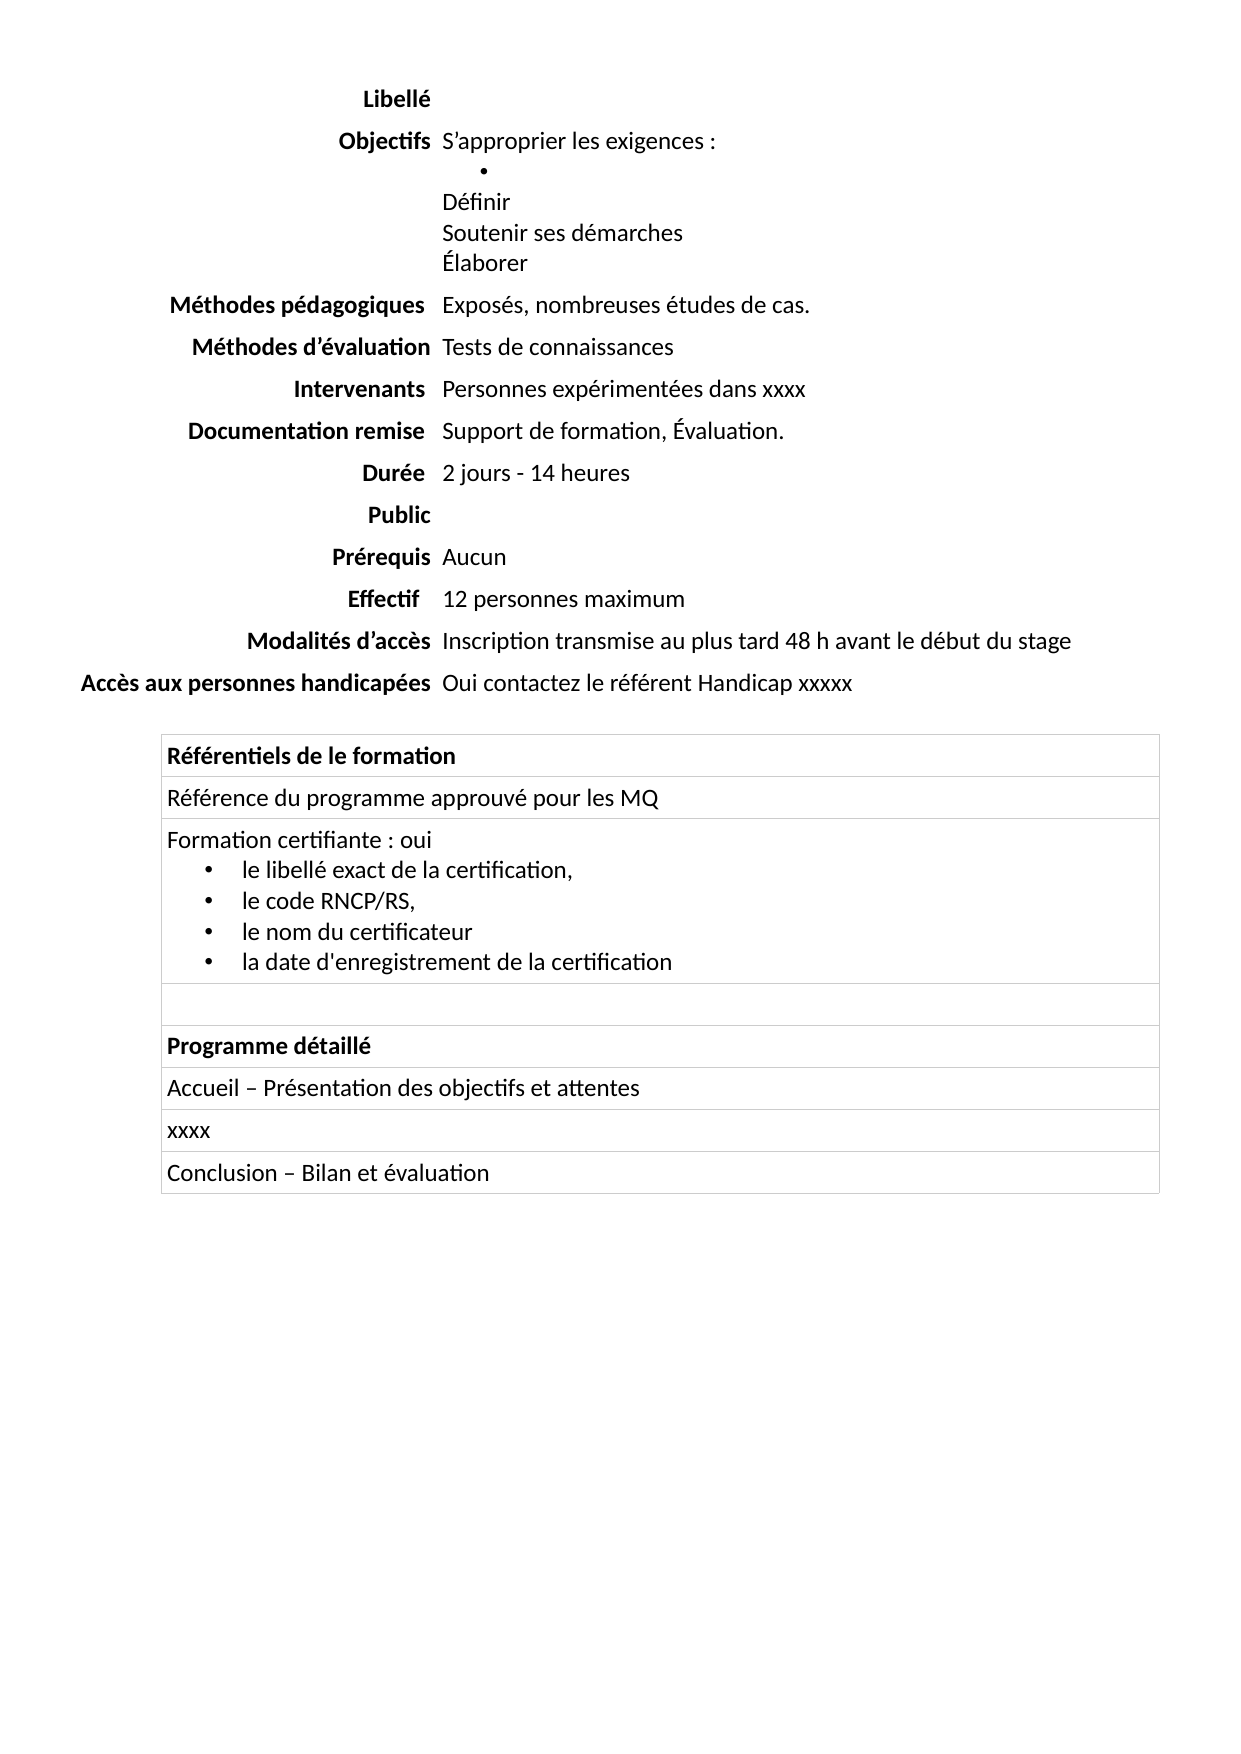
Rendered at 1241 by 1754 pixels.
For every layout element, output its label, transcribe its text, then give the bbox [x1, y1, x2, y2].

table_cell xxxx [162, 1110, 1159, 1151]
table_cell [436, 494, 1158, 536]
table_cell Inscription transmise au plus tard 48 h avant le début du stage [436, 620, 1158, 662]
table_cell Méthodes d’évaluation [47, 326, 436, 368]
table_cell Public [47, 494, 436, 536]
table_cell Programme détaillé [162, 1026, 1159, 1067]
table_cell S’approprier les exigences : Définir Soutenir ses démarches Élaborer [436, 120, 1158, 284]
table_cell Exposés, nombreuses études de cas. [436, 284, 1158, 326]
table_cell Durée [47, 452, 436, 494]
table_cell Accueil – Présentation des objectifs et attentes [162, 1068, 1159, 1109]
table_cell [162, 984, 1159, 1024]
table_cell Documentation remise [47, 410, 436, 452]
table_cell Tests de connaissances [436, 326, 1158, 368]
table_cell Personnes expérimentées dans xxxx [436, 368, 1158, 410]
table_cell 2 jours - 14 heures [436, 452, 1158, 494]
table_cell Méthodes pédagogiques [47, 284, 436, 326]
table_cell Oui contactez le référent Handicap xxxxx [436, 662, 1158, 704]
table_cell 12 personnes maximum [436, 578, 1158, 620]
table_cell Intervenants [47, 368, 436, 410]
table_cell Prérequis [47, 536, 436, 578]
table_header Référentiels de le formation [162, 735, 1159, 776]
table_cell Objectifs [47, 120, 436, 284]
table_cell Référence du programme approuvé pour les MQ [162, 777, 1159, 818]
table_header [436, 78, 1158, 120]
table_header Libellé [47, 78, 436, 120]
table_cell Accès aux personnes handicapées [47, 662, 436, 704]
table_cell Conclusion – Bilan et évaluation [162, 1152, 1159, 1193]
table_cell Modalités d’accès [47, 620, 436, 662]
table_cell Aucun [436, 536, 1158, 578]
table_cell Formation certifiante : oui le libellé exact de la certification, le code RNCP/RS, le nom du certificateur la date d'enregistrement de la certification [162, 819, 1159, 982]
table_cell Support de formation, Évaluation. [436, 410, 1158, 452]
table_cell Effectif [47, 578, 436, 620]
